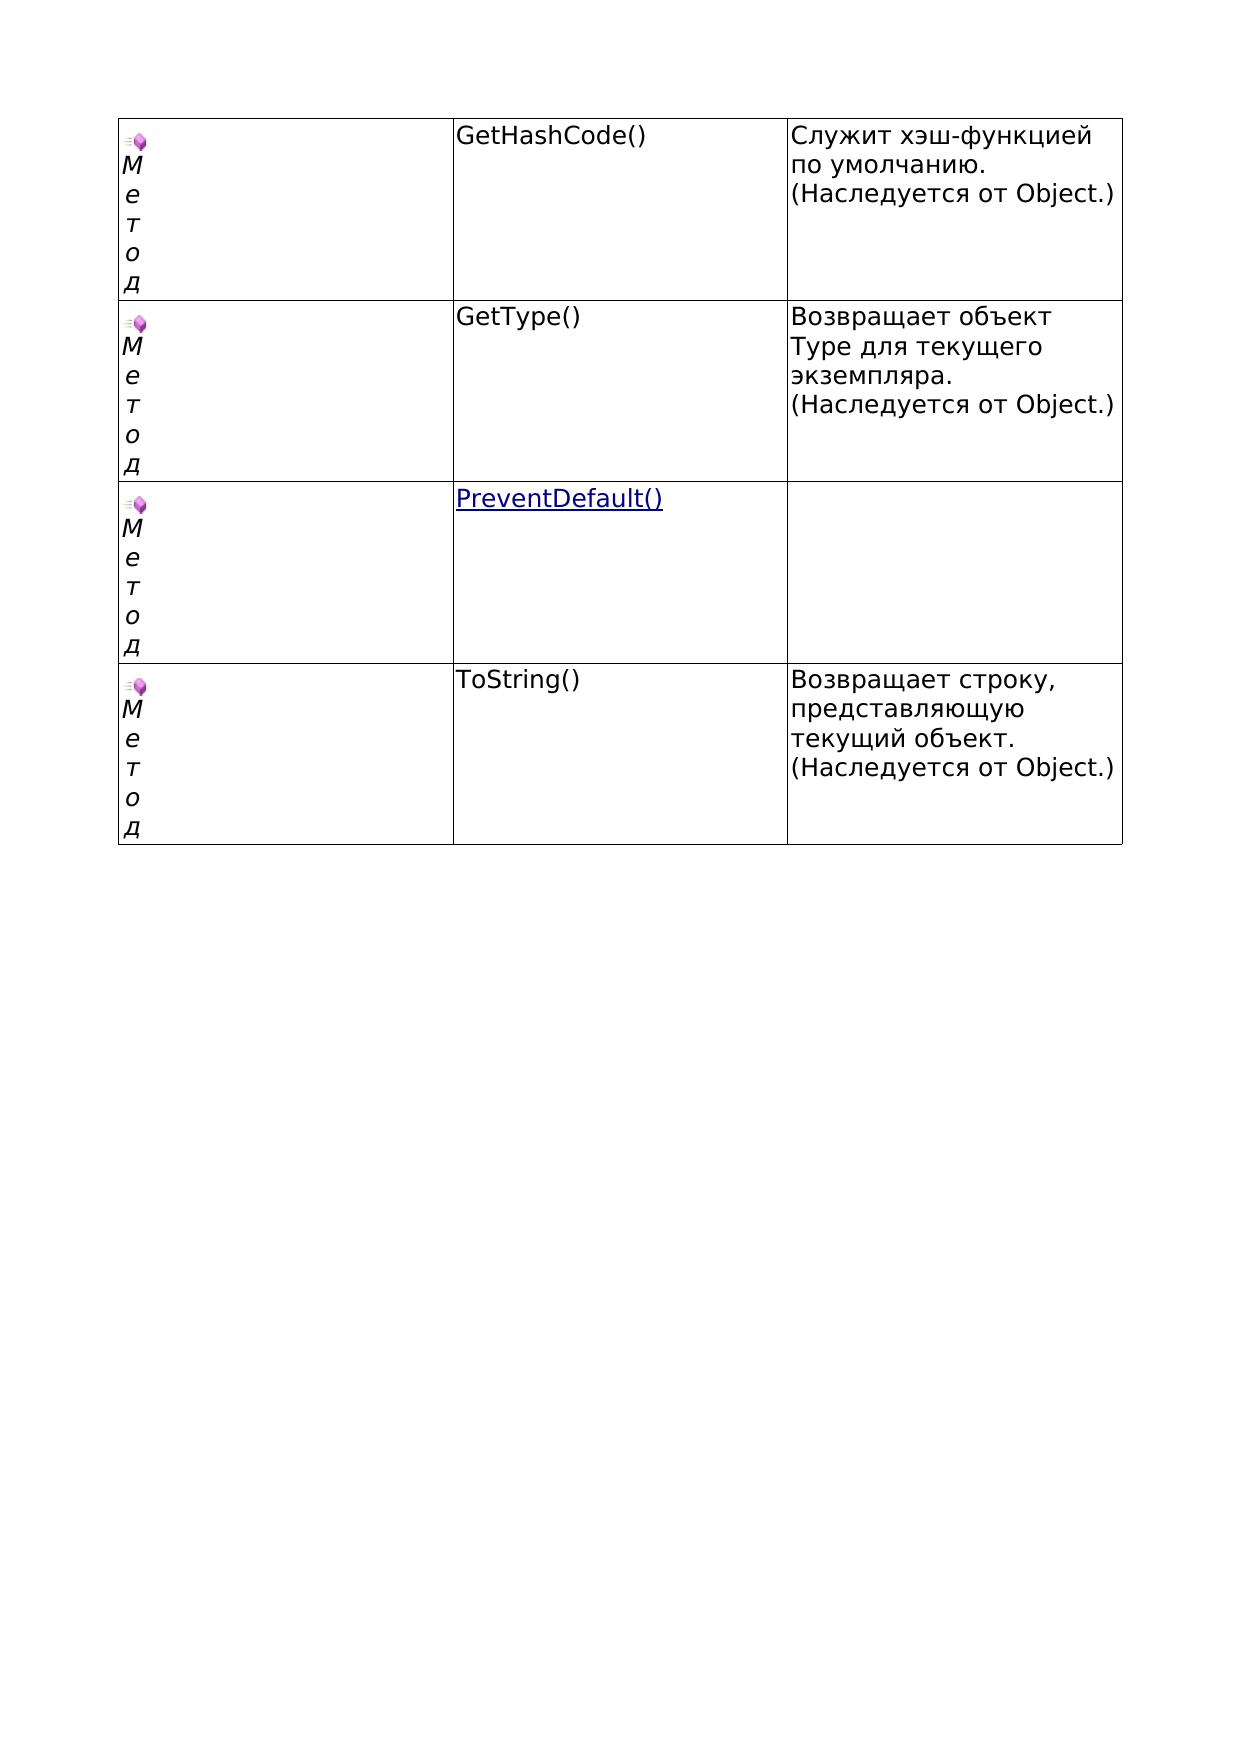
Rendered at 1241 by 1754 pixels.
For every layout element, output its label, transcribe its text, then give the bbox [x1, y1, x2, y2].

table_cell Возвращает объект Type для текущего экземпляра. (Наследуется от Object.) [788, 301, 1122, 481]
table_cell GetHashCode() [454, 119, 787, 299]
table_cell [119, 664, 453, 844]
picture [121, 678, 147, 696]
picture [121, 133, 147, 151]
table_cell Возвращает строку, представляющую текущий объект. (Наследуется от Object.) [788, 664, 1122, 844]
picture [121, 315, 147, 333]
table_cell ToString() [454, 664, 787, 844]
table_cell [119, 482, 453, 662]
table_cell [788, 482, 1122, 662]
picture [121, 496, 147, 514]
table_cell GetType() [454, 301, 787, 481]
table_cell Служит хэш-функцией по умолчанию. (Наследуется от Object.) [788, 119, 1122, 299]
table_cell [119, 119, 453, 299]
table_cell [119, 301, 453, 481]
table_cell PreventDefault() [454, 482, 787, 662]
